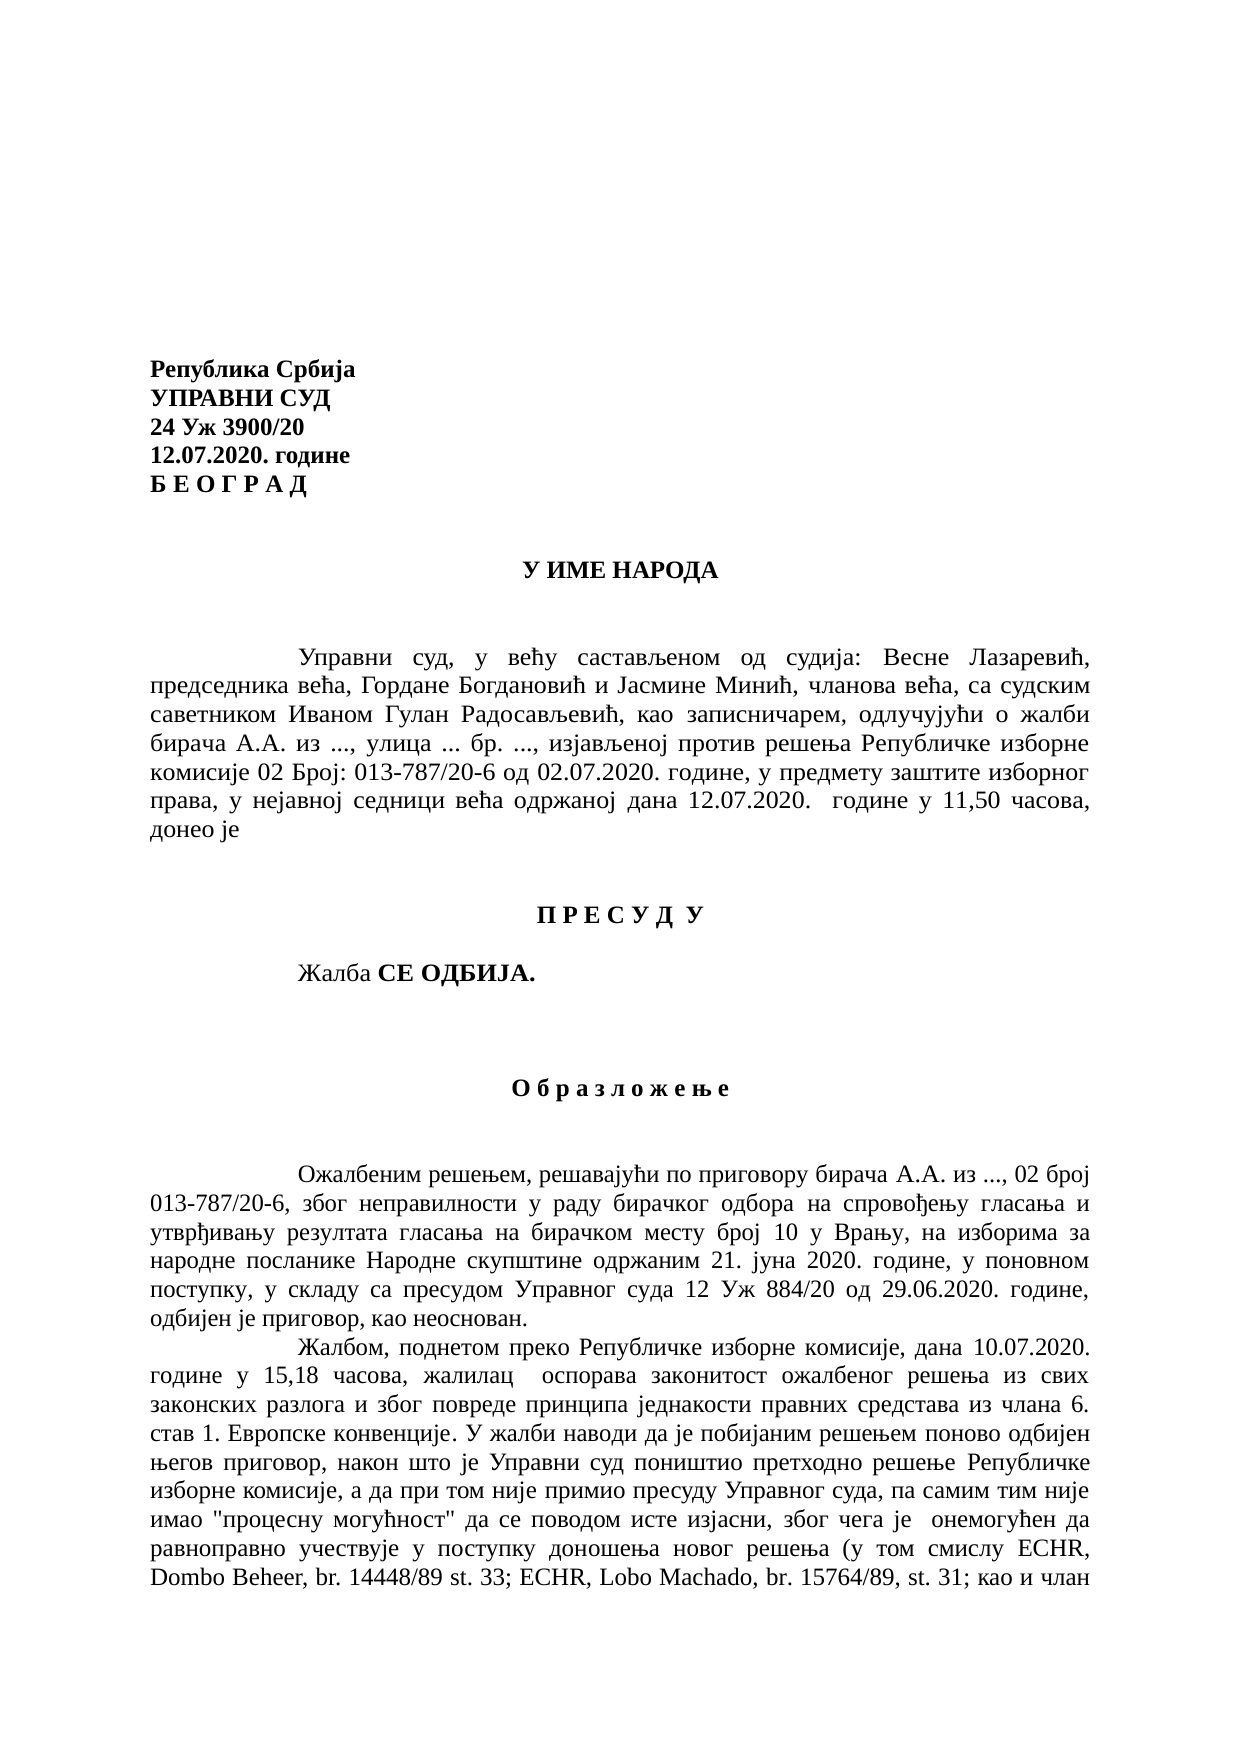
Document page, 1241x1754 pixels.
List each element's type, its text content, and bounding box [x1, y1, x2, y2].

text Република Србија [150, 148, 1090, 383]
text О б р а з л о ж е њ е [150, 1073, 1090, 1102]
text 12.07.2020. године [150, 440, 1090, 469]
text Управни суд, у већу састављеном од судија: Весне Лазаревић, председника већа, Гордане Богдановић и Јасмине Минић, чланова већа, са судским саветником Иваном Гулан Радосављевић, као записничарем, одлучујући о жалби бирача A.A. из ..., улица ... бр. ..., изјављеној против решења Републичке изборне комисије 02 Број: 013-787/20-6 од 02.07.2020. године, у предмету заштите изборног права, у нејавној седници већа одржаној дана 12.07.2020. године у 11,50 часова, донео је [150, 642, 1090, 843]
text Ожалбеним решењем, решавајући по приговору бирача А.А. из ..., 02 број 013-787/20-6, због неправилности у раду бирачког одбора на спровођењу гласања и утврђивању резултата гласања на бирачком месту број 10 у Врању, на изборима за народне посланике Народне скупштине одржаним 21. јуна 2020. године, у поновном поступку, у складу са пресудом Управног суда 12 Уж 884/20 од 29.06.2020. године, одбијен је приговор, као неоснован. [150, 1159, 1090, 1332]
text 24 Уж 3900/20 [150, 412, 1090, 440]
text Жалбом, поднетом преко Републичке изборне комисије, дана 10.07.2020. године у 15,18 часова, жалилац оспорава законитост ожалбеног решења из свих законских разлога и због повреде принципа једнакости правних средстава из члана 6. став 1. Европске конвенције. У жалби наводи да је побијаним решењем поново одбијен његов приговор, након што је Управни суд поништио претходно решење Републичке изборне комисије, а да при том није примио пресуду Управног суда, па самим тим није имао "процесну могућност" да се поводом исте изјасни, због чега је онемогућен да равноправно учествује у поступку доношења новог решења (у том смислу ECHR, Dombo Beheer, br. 14448/89 st. 33; ECHR, Lobo Machado, br. 15764/89, st. 31; као и члан [150, 1332, 1090, 1590]
text Б Е О Г Р А Д [150, 469, 1090, 498]
text УПРАВНИ СУД [150, 383, 1090, 412]
text П Р Е С У Д У [150, 900, 1090, 929]
text Жалба СЕ ОДБИЈА. [150, 958, 1090, 987]
text У ИМЕ НАРОДА [150, 555, 1090, 584]
